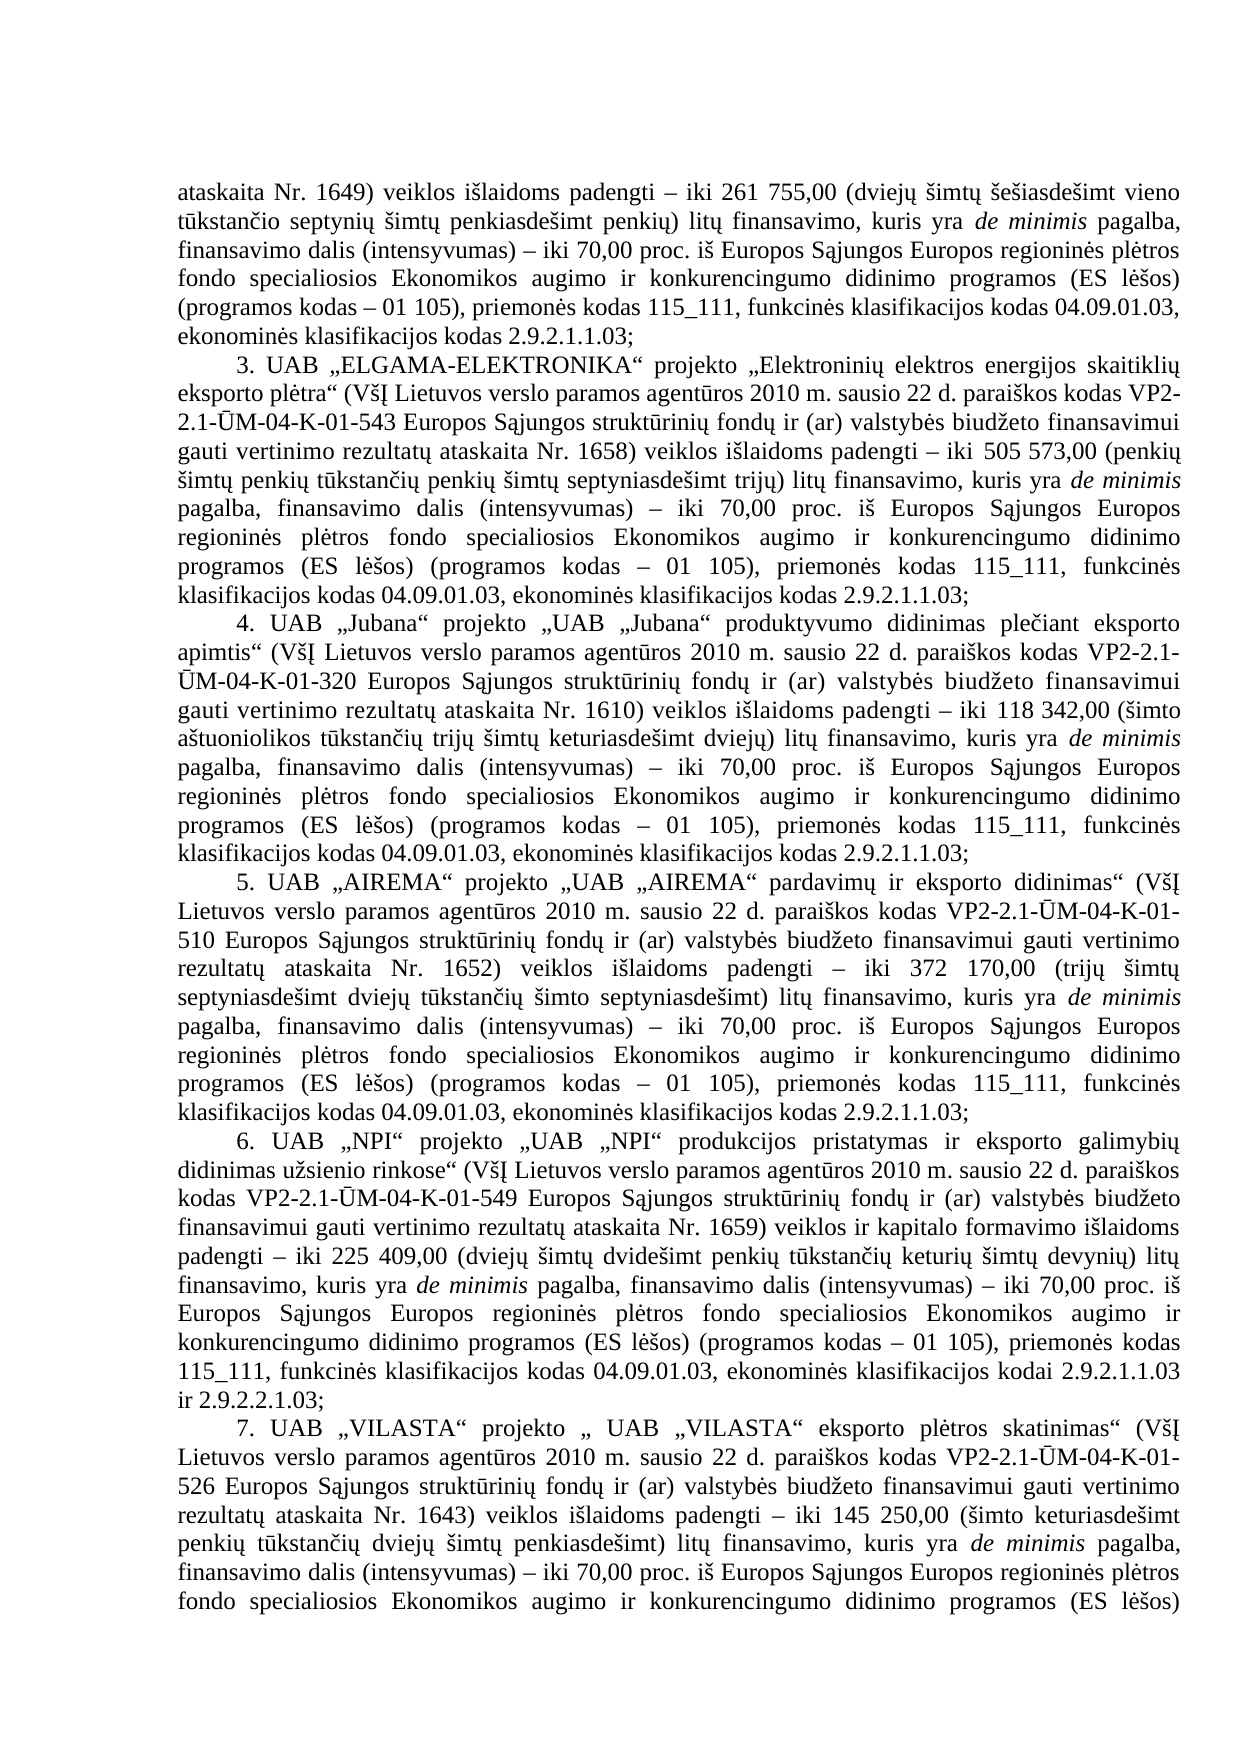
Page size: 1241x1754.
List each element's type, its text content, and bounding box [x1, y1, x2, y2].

text 5. UAB „AIREMA“ projekto „UAB „AIREMA“ pardavimų ir eksporto didinimas“ (VšĮ Lietuvos verslo paramos agentūros 2010 m. sausio 22 d. paraiškos kodas VP2-2.1-ŪM-04-K-01-510 Europos Sąjungos struktūrinių fondų ir (ar) valstybės biudžeto finansavimui gauti vertinimo rezultatų ataskaita Nr. 1652) veiklos išlaidoms padengti – iki 372 170,00 (trijų šimtų septyniasdešimt dviejų tūkstančių šimto septyniasdešimt) litų finansavimo, kuris yra de minimis pagalba, finansavimo dalis (intensyvumas) – iki 70,00 proc. iš Europos Sąjungos Europos regioninės plėtros fondo specialiosios Ekonomikos augimo ir konkurencingumo didinimo programos (ES lėšos) (programos kodas – 01 105), priemonės kodas 115_111, funkcinės klasifikacijos kodas 04.09.01.03, ekonominės klasifikacijos kodas 2.9.2.1.1.03; [177, 867, 1181, 1126]
text 7. UAB „VILASTA“ projekto „ UAB „VILASTA“ eksporto plėtros skatinimas“ (VšĮ Lietuvos verslo paramos agentūros 2010 m. sausio 22 d. paraiškos kodas VP2-2.1-ŪM-04-K-01-526 Europos Sąjungos struktūrinių fondų ir (ar) valstybės biudžeto finansavimui gauti vertinimo rezultatų ataskaita Nr. 1643) veiklos išlaidoms padengti – iki 145 250,00 (šimto keturiasdešimt penkių tūkstančių dviejų šimtų penkiasdešimt) litų finansavimo, kuris yra de minimis pagalba, finansavimo dalis (intensyvumas) – iki 70,00 proc. iš Europos Sąjungos Europos regioninės plėtros fondo specialiosios Ekonomikos augimo ir konkurencingumo didinimo programos (ES lėšos) [177, 1413, 1181, 1615]
text 4. UAB „Jubana“ projekto „UAB „Jubana“ produktyvumo didinimas plečiant eksporto apimtis“ (VšĮ Lietuvos verslo paramos agentūros 2010 m. sausio 22 d. paraiškos kodas VP2-2.1-ŪM-04-K-01-320 Europos Sąjungos struktūrinių fondų ir (ar) valstybės biudžeto finansavimui gauti vertinimo rezultatų ataskaita Nr. 1610) veiklos išlaidoms padengti – iki 118 342,00 (šimto aštuoniolikos tūkstančių trijų šimtų keturiasdešimt dviejų) litų finansavimo, kuris yra de minimis pagalba, finansavimo dalis (intensyvumas) – iki 70,00 proc. iš Europos Sąjungos Europos regioninės plėtros fondo specialiosios Ekonomikos augimo ir konkurencingumo didinimo programos (ES lėšos) (programos kodas – 01 105), priemonės kodas 115_111, funkcinės klasifikacijos kodas 04.09.01.03, ekonominės klasifikacijos kodas 2.9.2.1.1.03; [177, 608, 1181, 867]
text 6. UAB „NPI“ projekto „UAB „NPI“ produkcijos pristatymas ir eksporto galimybių didinimas užsienio rinkose“ (VšĮ Lietuvos verslo paramos agentūros 2010 m. sausio 22 d. paraiškos kodas VP2-2.1-ŪM-04-K-01-549 Europos Sąjungos struktūrinių fondų ir (ar) valstybės biudžeto finansavimui gauti vertinimo rezultatų ataskaita Nr. 1659) veiklos ir kapitalo formavimo išlaidoms padengti – iki 225 409,00 (dviejų šimtų dvidešimt penkių tūkstančių keturių šimtų devynių) litų finansavimo, kuris yra de minimis pagalba, finansavimo dalis (intensyvumas) – iki 70,00 proc. iš Europos Sąjungos Europos regioninės plėtros fondo specialiosios Ekonomikos augimo ir konkurencingumo didinimo programos (ES lėšos) (programos kodas – 01 105), priemonės kodas 115_111, funkcinės klasifikacijos kodas 04.09.01.03, ekonominės klasifikacijos kodai 2.9.2.1.1.03 ir 2.9.2.2.1.03; [177, 1126, 1181, 1413]
text 3. UAB „ELGAMA-ELEKTRONIKA“ projekto „Elektroninių elektros energijos skaitiklių eksporto plėtra“ (VšĮ Lietuvos verslo paramos agentūros 2010 m. sausio 22 d. paraiškos kodas VP2-2.1-ŪM-04-K-01-543 Europos Sąjungos struktūrinių fondų ir (ar) valstybės biudžeto finansavimui gauti vertinimo rezultatų ataskaita Nr. 1658) veiklos išlaidoms padengti – iki 505 573,00 (penkių šimtų penkių tūkstančių penkių šimtų septyniasdešimt trijų) litų finansavimo, kuris yra de minimis pagalba, finansavimo dalis (intensyvumas) – iki 70,00 proc. iš Europos Sąjungos Europos regioninės plėtros fondo specialiosios Ekonomikos augimo ir konkurencingumo didinimo programos (ES lėšos) (programos kodas – 01 105), priemonės kodas 115_111, funkcinės klasifikacijos kodas 04.09.01.03, ekonominės klasifikacijos kodas 2.9.2.1.1.03; [177, 350, 1181, 608]
text ataskaita Nr. 1649) veiklos išlaidoms padengti – iki 261 755,00 (dviejų šimtų šešiasdešimt vieno tūkstančio septynių šimtų penkiasdešimt penkių) litų finansavimo, kuris yra de minimis pagalba, finansavimo dalis (intensyvumas) – iki 70,00 proc. iš Europos Sąjungos Europos regioninės plėtros fondo specialiosios Ekonomikos augimo ir konkurencingumo didinimo programos (ES lėšos) (programos kodas – 01 105), priemonės kodas 115_111, funkcinės klasifikacijos kodas 04.09.01.03, ekonominės klasifikacijos kodas 2.9.2.1.1.03; [177, 177, 1181, 350]
